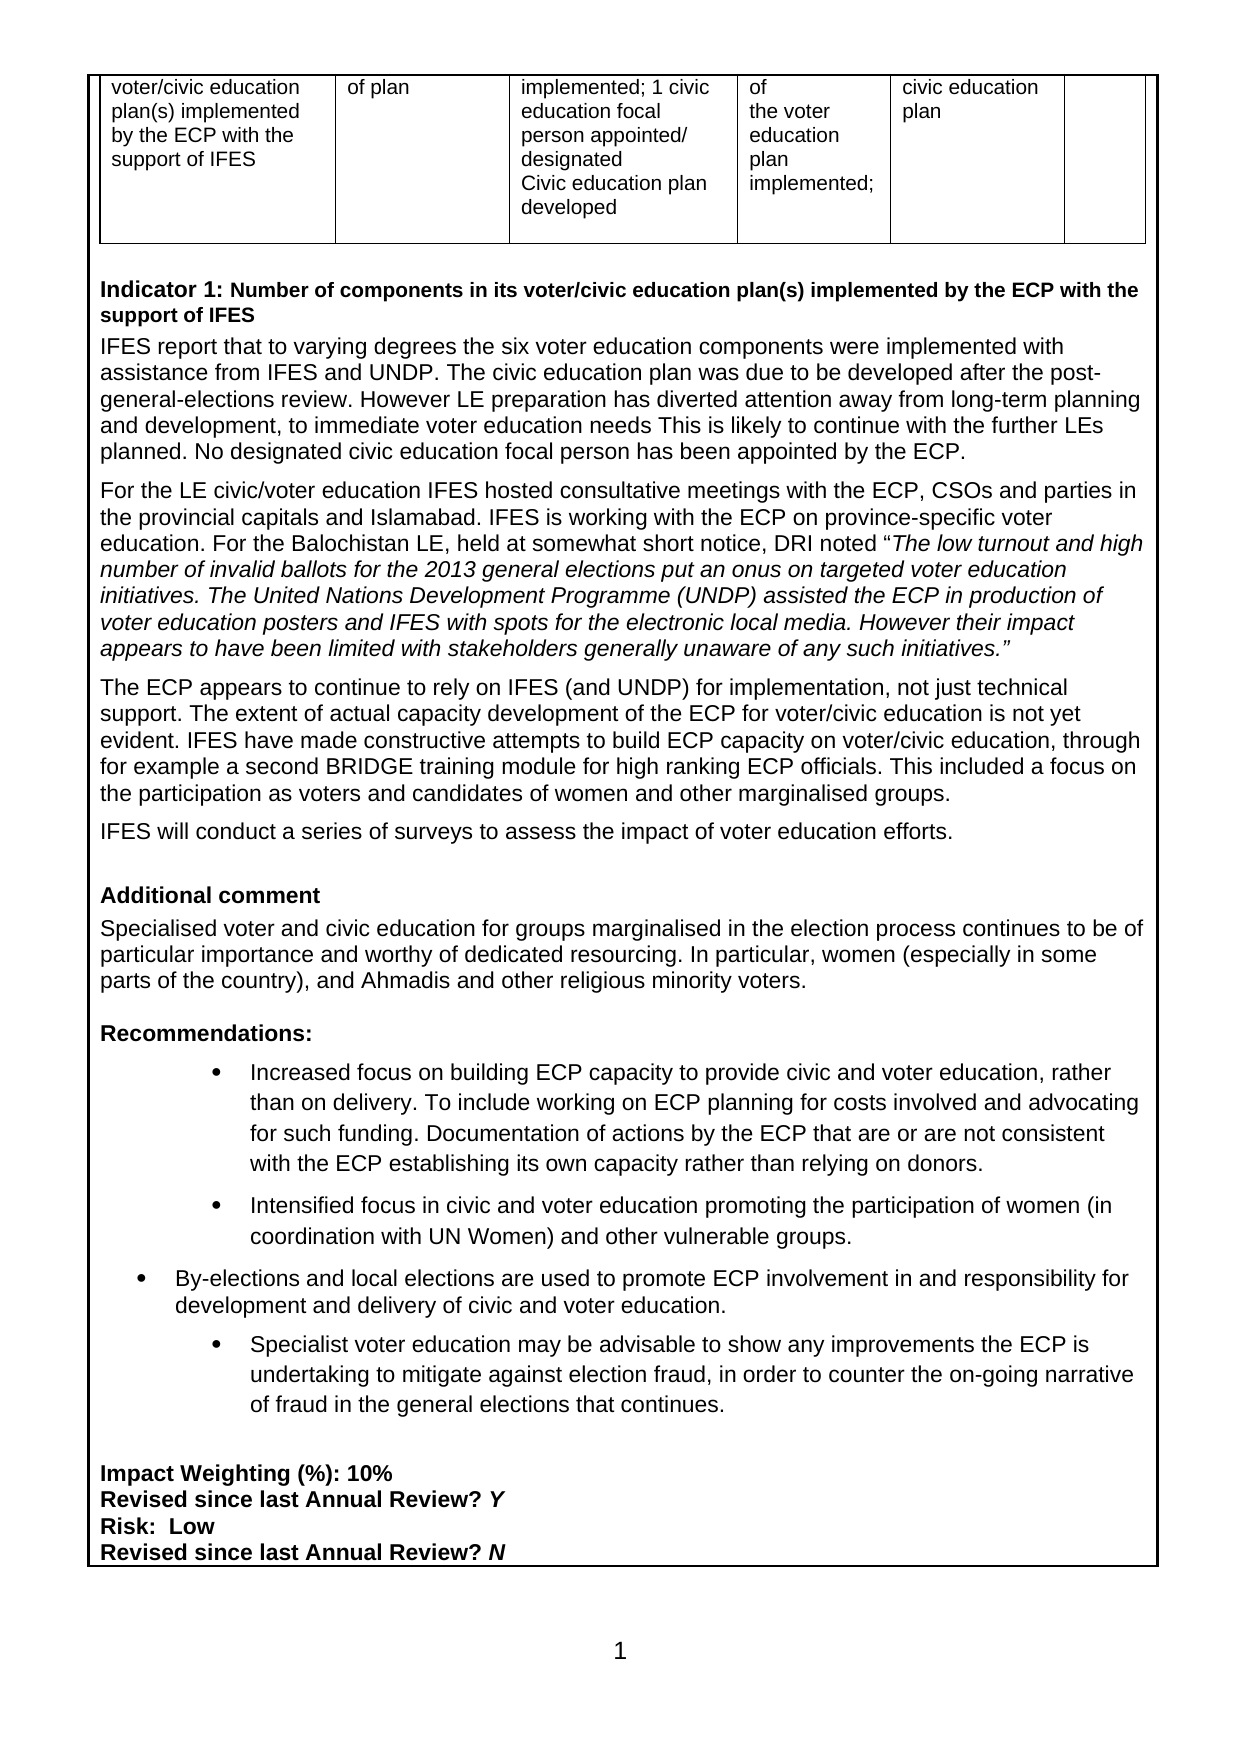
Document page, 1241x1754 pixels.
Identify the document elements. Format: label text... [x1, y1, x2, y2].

table_cell civic education plan [891, 76, 1064, 243]
table_cell voter/civic education plan(s) implemented by the ECP with the support of IFES [101, 76, 335, 243]
table_cell of plan [336, 76, 509, 243]
table_cell [1065, 76, 1145, 243]
table_cell Indicator 1: Number of components in its voter/civic education plan(s) implemented by the ECP with the support of IFES IFES report that to varying degrees the six voter education components were implemented with assistance from IFES and UNDP. The civic education plan was due to be developed after the post-general-elections review. However LE preparation has diverted attention away from long-term planning and development, to immediate voter education needs This is likely to continue with the further LEs planned. No designated civic education focal person has been appointed by the ECP. For the LE civic/voter education IFES hosted consultative meetings with the ECP, CSOs and parties in the provincial capitals and Islamabad. IFES is working with the ECP on province-specific voter education. For the Balochistan LE, held at somewhat short notice, DRI noted “The low turnout and high number of invalid ballots for the 2013 general elections put an onus on targeted voter education initiatives. The United Nations Development Programme (UNDP) assisted the ECP in production of voter education posters and IFES with spots for the electronic local media. However their impact appears to have been limited with stakeholders generally unaware of any such initiatives.” The ECP appears to continue to rely on IFES (and UNDP) for implementation, not just technical support. The extent of actual capacity development of the ECP for voter/civic education is not yet evident. IFES have made constructive attempts to build ECP capacity on voter/civic education, through for example a second BRIDGE training module for high ranking ECP officials. This included a focus on the participation as voters and candidates of women and other marginalised groups. IFES will conduct a series of surveys to assess the impact of voter education efforts. Additional comment Specialised voter and civic education for groups marginalised in the election process continues to be of particular importance and worthy of dedicated resourcing. In particular, women (especially in some parts of the country), and Ahmadis and other religious minority voters. Recommendations: Increased focus on building ECP capacity to provide civic and voter education, rather than on delivery. To include working on ECP planning for costs involved and advocating for such funding. Documentation of actions by the ECP that are or are not consistent with the ECP establishing its own capacity rather than relying on donors. Intensified focus in civic and voter education promoting the participation of women (in coordination with UN Women) and other vulnerable groups. By-elections and local elections are used to promote ECP involvement in and responsibility for development and delivery of civic and voter education. Specialist voter education may be advisable to show any improvements the ECP is undertaking to mitigate against election fraud, in order to counter the on-going narrative of fraud in the general elections that continues. Impact Weighting (%): 10% Revised since last Annual Review? Y Risk: Low Revised since last Annual Review? N [90, 76, 1156, 1565]
table_cell of the voter education plan implemented; [738, 76, 890, 243]
table_cell implemented; 1 civic education focal person appointed/ designated Civic education plan developed [510, 76, 737, 243]
